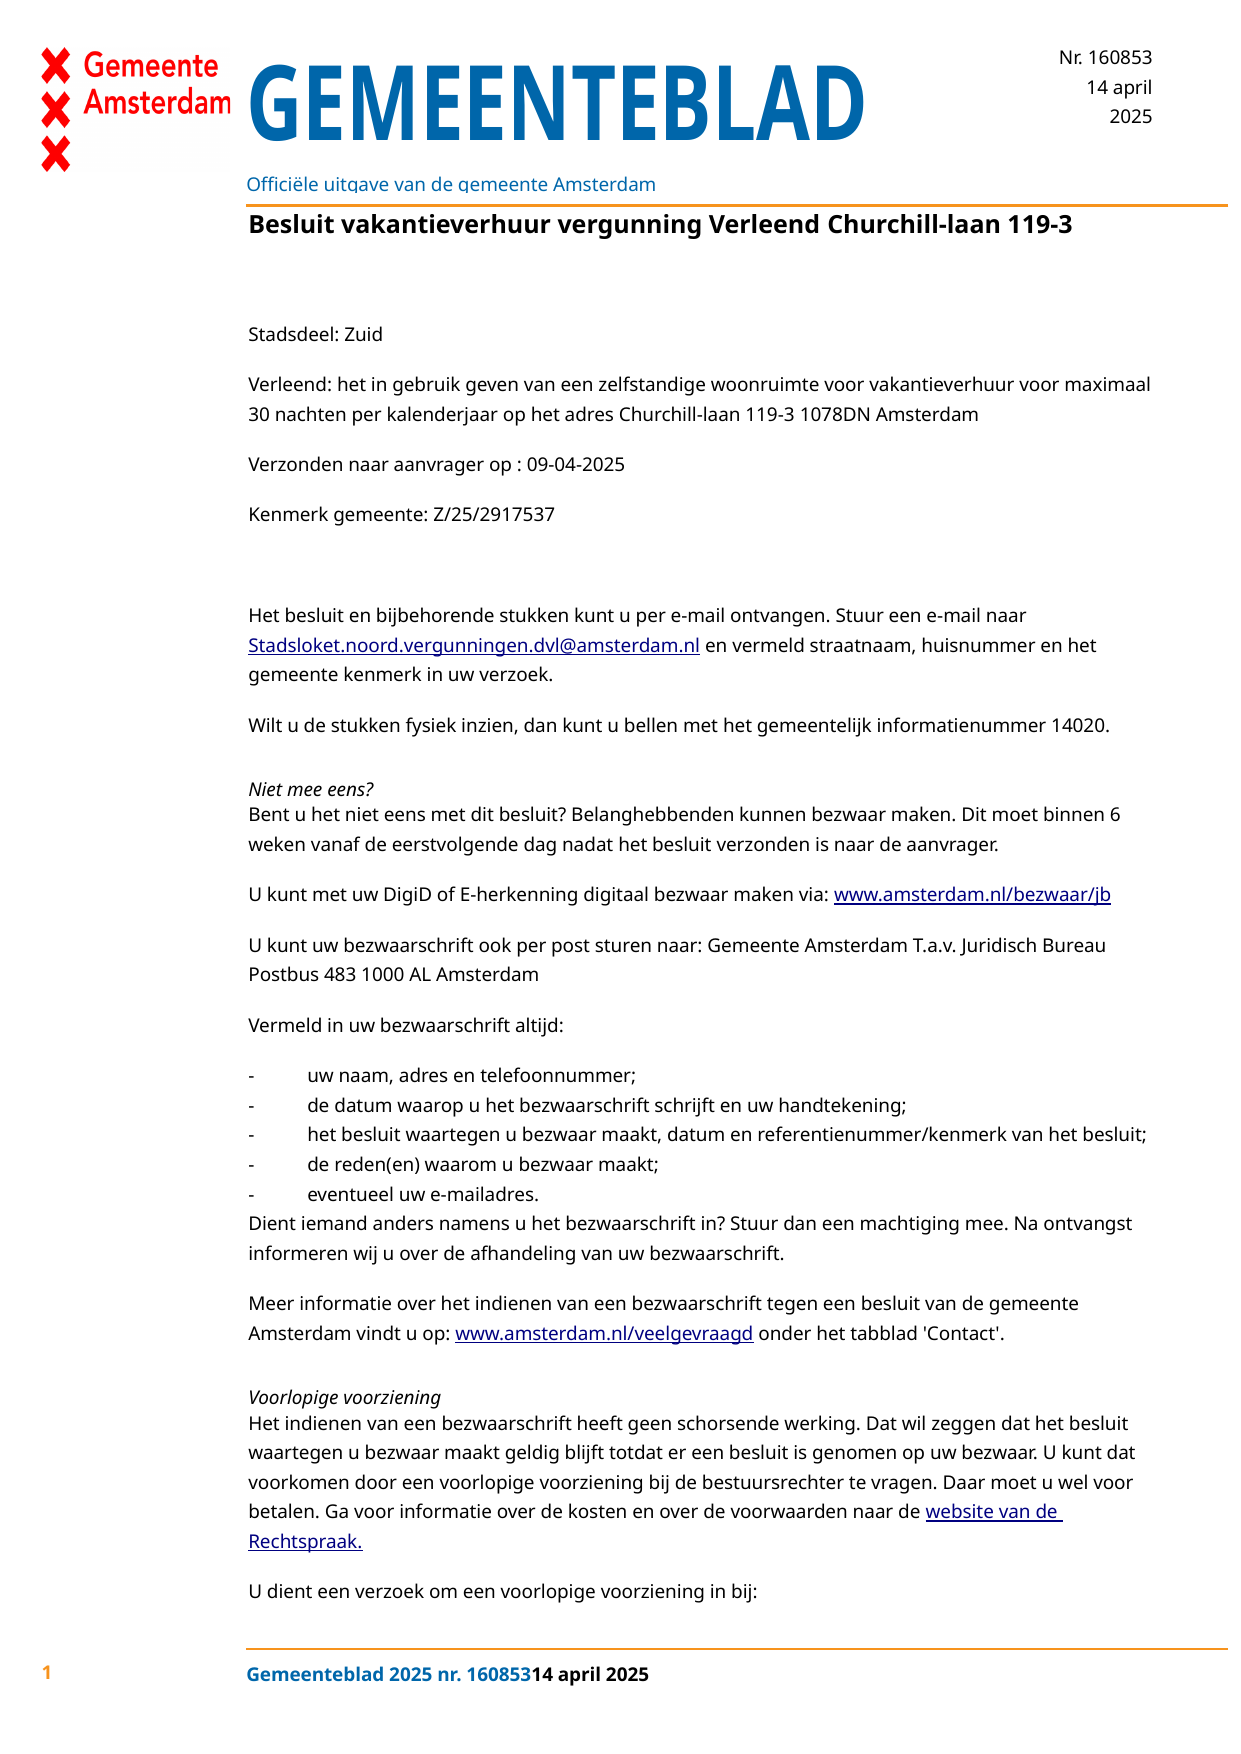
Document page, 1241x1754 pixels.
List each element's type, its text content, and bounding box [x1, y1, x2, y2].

text Het indienen van een bezwaarschrift heeft geen schorsende werking. Dat wil zeggen dat het besluit waartegen u bezwaar maakt geldig blijft totdat er een besluit is genomen op uw bezwaar. U kunt dat voorkomen door een voorlopige voorziening bij de bestuursrechter te vragen. Daar moet u wel voor betalen. Ga voor informatie over de kosten en over de voorwaarden naar de website van de Rechtspraak. [248, 1410, 1152, 1554]
text Verleend: het in gebruik geven van een zelfstandige woonruimte voor vakantieverhuur voor maximaal 30 nachten per kalenderjaar op het adres Churchill-laan 119-3 1078DN Amsterdam [248, 371, 1152, 426]
text Niet mee eens? [248, 776, 1152, 802]
text Kenmerk gemeente: Z/25/2917537 [248, 502, 1152, 527]
list het besluit waartegen u bezwaar maakt, datum en referentienummer/kenmerk van het besluit; [248, 1122, 1152, 1147]
text Wilt u de stukken fysiek inzien, dan kunt u bellen met het gemeentelijk informatienummer 14020. [248, 712, 1152, 738]
text Het besluit en bijbehorende stukken kunt u per e-mail ontvangen. Stuur een e-mail naar Stadsloket.noord.vergunningen.dvl@amsterdam.nl en vermeld straatnaam, huisnummer en het gemeente kenmerk in uw verzoek. [248, 602, 1152, 687]
text U kunt uw bezwaarschrift ook per post sturen naar: Gemeente Amsterdam T.a.v. Juridisch Bureau Postbus 483 1000 AL Amsterdam [248, 932, 1152, 987]
list de reden(en) waarom u bezwaar maakt; [248, 1151, 1152, 1177]
text Bent u het niet eens met dit besluit? Belanghebbenden kunnen bezwaar maken. Dit moet binnen 6 weken vanaf de eerstvolgende dag nadat het besluit verzonden is naar de aanvrager. [248, 802, 1152, 857]
text Vermeld in uw bezwaarschrift altijd: [248, 1012, 1152, 1038]
picture [41, 47, 231, 172]
list uw naam, adres en telefoonnummer; [248, 1062, 1152, 1088]
text Stadsdeel: Zuid [248, 321, 1152, 346]
text Meer informatie over het indienen van een bezwaarschrift tegen een besluit van de gemeente Amsterdam vindt u op: www.amsterdam.nl/veelgevraagd onder het tabblad 'Contact'. [248, 1290, 1152, 1346]
text Voorlopige voorziening [248, 1384, 1152, 1410]
text Besluit vakantieverhuur vergunning Verleend Churchill-laan 119-3 [248, 207, 1152, 241]
text Verzonden naar aanvrager op : 09-04-2025 [248, 451, 1152, 477]
text U kunt met uw DigiD of E-herkenning digitaal bezwaar maken via: www.amsterdam.nl/bezwaar/jb [248, 882, 1152, 907]
text Dient iemand anders namens u het bezwaarschrift in? Stuur dan een machtiging mee. Na ontvangst informeren wij u over de afhandeling van uw bezwaarschrift. [248, 1210, 1152, 1266]
list de datum waarop u het bezwaarschrift schrijft en uw handtekening; [248, 1092, 1152, 1118]
text U dient een verzoek om een voorlopige voorziening in bij: [248, 1578, 1152, 1604]
list eventueel uw e-mailadres. [248, 1181, 1152, 1207]
